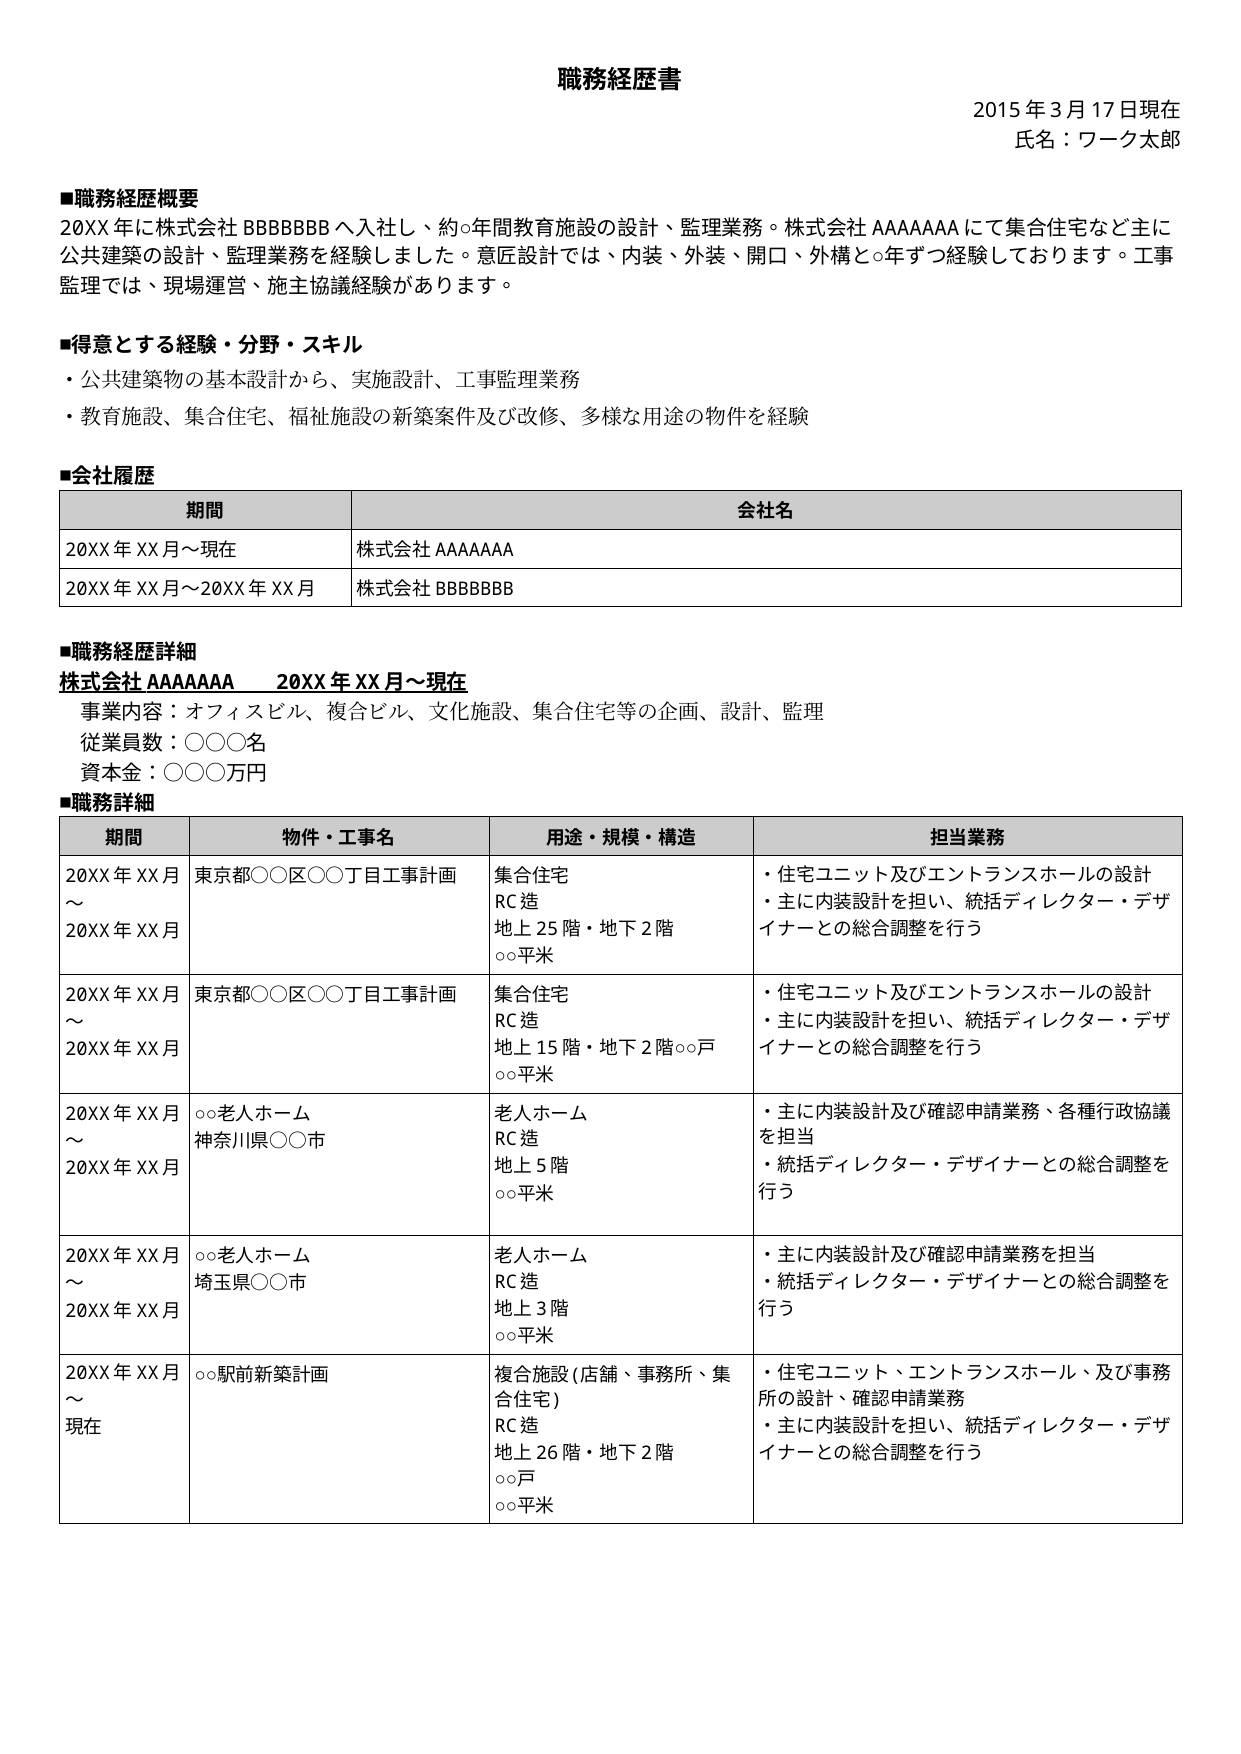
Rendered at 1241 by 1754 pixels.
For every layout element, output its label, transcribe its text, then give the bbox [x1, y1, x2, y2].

table_cell 複合施設(店舗、事務所、集合住宅) RC造 地上26階・地下2階 ○○戸 ○○平米 [490, 1355, 753, 1523]
table_cell ・主に内装設計及び確認申請業務を担当 ・統括ディレクター・デザイナーとの総合調整を行う [754, 1236, 1182, 1354]
table_header 物件・工事名 [190, 817, 489, 855]
table_cell 老人ホーム RC造 地上5階 ○○平米 [490, 1094, 753, 1235]
text 2015年3月17日現在 [59, 95, 1181, 124]
text ■職務経歴概要 [59, 183, 1181, 213]
table_cell ○○駅前新築計画 [190, 1355, 489, 1523]
table_cell 集合住宅 RC造 地上15階・地下2階○○戸 ○○平米 [490, 975, 753, 1092]
table_cell 20XX年XX月 ～ 20XX年XX月 [60, 975, 189, 1092]
text ■職務経歴詳細 [59, 635, 1181, 665]
table_cell 集合住宅 RC造 地上25階・地下2階 ○○平米 [490, 856, 753, 974]
table_cell 老人ホーム RC造 地上3階 ○○平米 [490, 1236, 753, 1354]
text 従業員数：○○○名 [59, 726, 1181, 756]
text 事業内容：オフィスビル、複合ビル、文化施設、集合住宅等の企画、設計、監理 [59, 696, 1181, 726]
text ・公共建築物の基本設計から、実施設計、工事監理業務 [59, 359, 1181, 395]
table_header 期間 [60, 817, 189, 855]
text ■得意とする経験・分野・スキル [59, 328, 1181, 359]
text 資本金：○○○万円 [59, 756, 1181, 786]
text ・教育施設、集合住宅、福祉施設の新築案件及び改修、多様な用途の物件を経験 [59, 395, 1181, 431]
table_header 会社名 [352, 491, 1181, 529]
table_cell ○○老人ホーム 神奈川県○○市 [190, 1094, 489, 1235]
table_cell 20XX年XX月 ～ 20XX年XX月 [60, 856, 189, 974]
table_header 用途・規模・構造 [490, 817, 753, 855]
text ■会社履歴 [59, 460, 1181, 490]
text 職務経歴書 [59, 59, 1181, 95]
table_cell 東京都○○区○○丁目工事計画 [190, 856, 489, 974]
table_cell 株式会社BBBBBBB [352, 569, 1181, 606]
text 株式会社AAAAAAA 20XX年XX月～現在 [59, 665, 1181, 696]
table_cell ・住宅ユニット、エントランスホール、及び事務所の設計、確認申請業務 ・主に内装設計を担い、統括ディレクター・デザイナーとの総合調整を行う [754, 1355, 1182, 1523]
table_cell 東京都○○区○○丁目工事計画 [190, 975, 489, 1092]
table_cell 株式会社AAAAAAA [352, 530, 1181, 568]
text ■職務詳細 [59, 786, 1181, 816]
table_cell 20XX年XX月 ～ 現在 [60, 1355, 189, 1523]
table_cell ・主に内装設計及び確認申請業務、各種行政協議を担当 ・統括ディレクター・デザイナーとの総合調整を行う [754, 1094, 1182, 1235]
table_header 期間 [60, 491, 351, 529]
table_cell ○○老人ホーム 埼玉県○○市 [190, 1236, 489, 1354]
table_cell ・住宅ユニット及びエントランスホールの設計 ・主に内装設計を担い、統括ディレクター・デザイナーとの総合調整を行う [754, 975, 1182, 1092]
table_cell 20XX年XX月 ～ 20XX年XX月 [60, 1236, 189, 1354]
table_cell ・住宅ユニット及びエントランスホールの設計 ・主に内装設計を担い、統括ディレクター・デザイナーとの総合調整を行う [754, 856, 1182, 974]
table_header 担当業務 [754, 817, 1182, 855]
table_cell 20XX年XX月 ～ 20XX年XX月 [60, 1094, 189, 1235]
text 20XX年に株式会社BBBBBBBへ入社し、約○年間教育施設の設計、監理業務。株式会社AAAAAAAにて集合住宅など主に公共建築の設計、監理業務を経験しました。意匠設計では、内装、外装、開口、外構と○年ずつ経験しております。工事監理では、現場運営、施主協議経験があります。 [59, 213, 1181, 300]
table_cell 20XX年XX月～現在 [60, 530, 351, 568]
table_cell 20XX年XX月～20XX年XX月 [60, 569, 351, 606]
text 氏名：ワーク太郎 [59, 124, 1181, 154]
